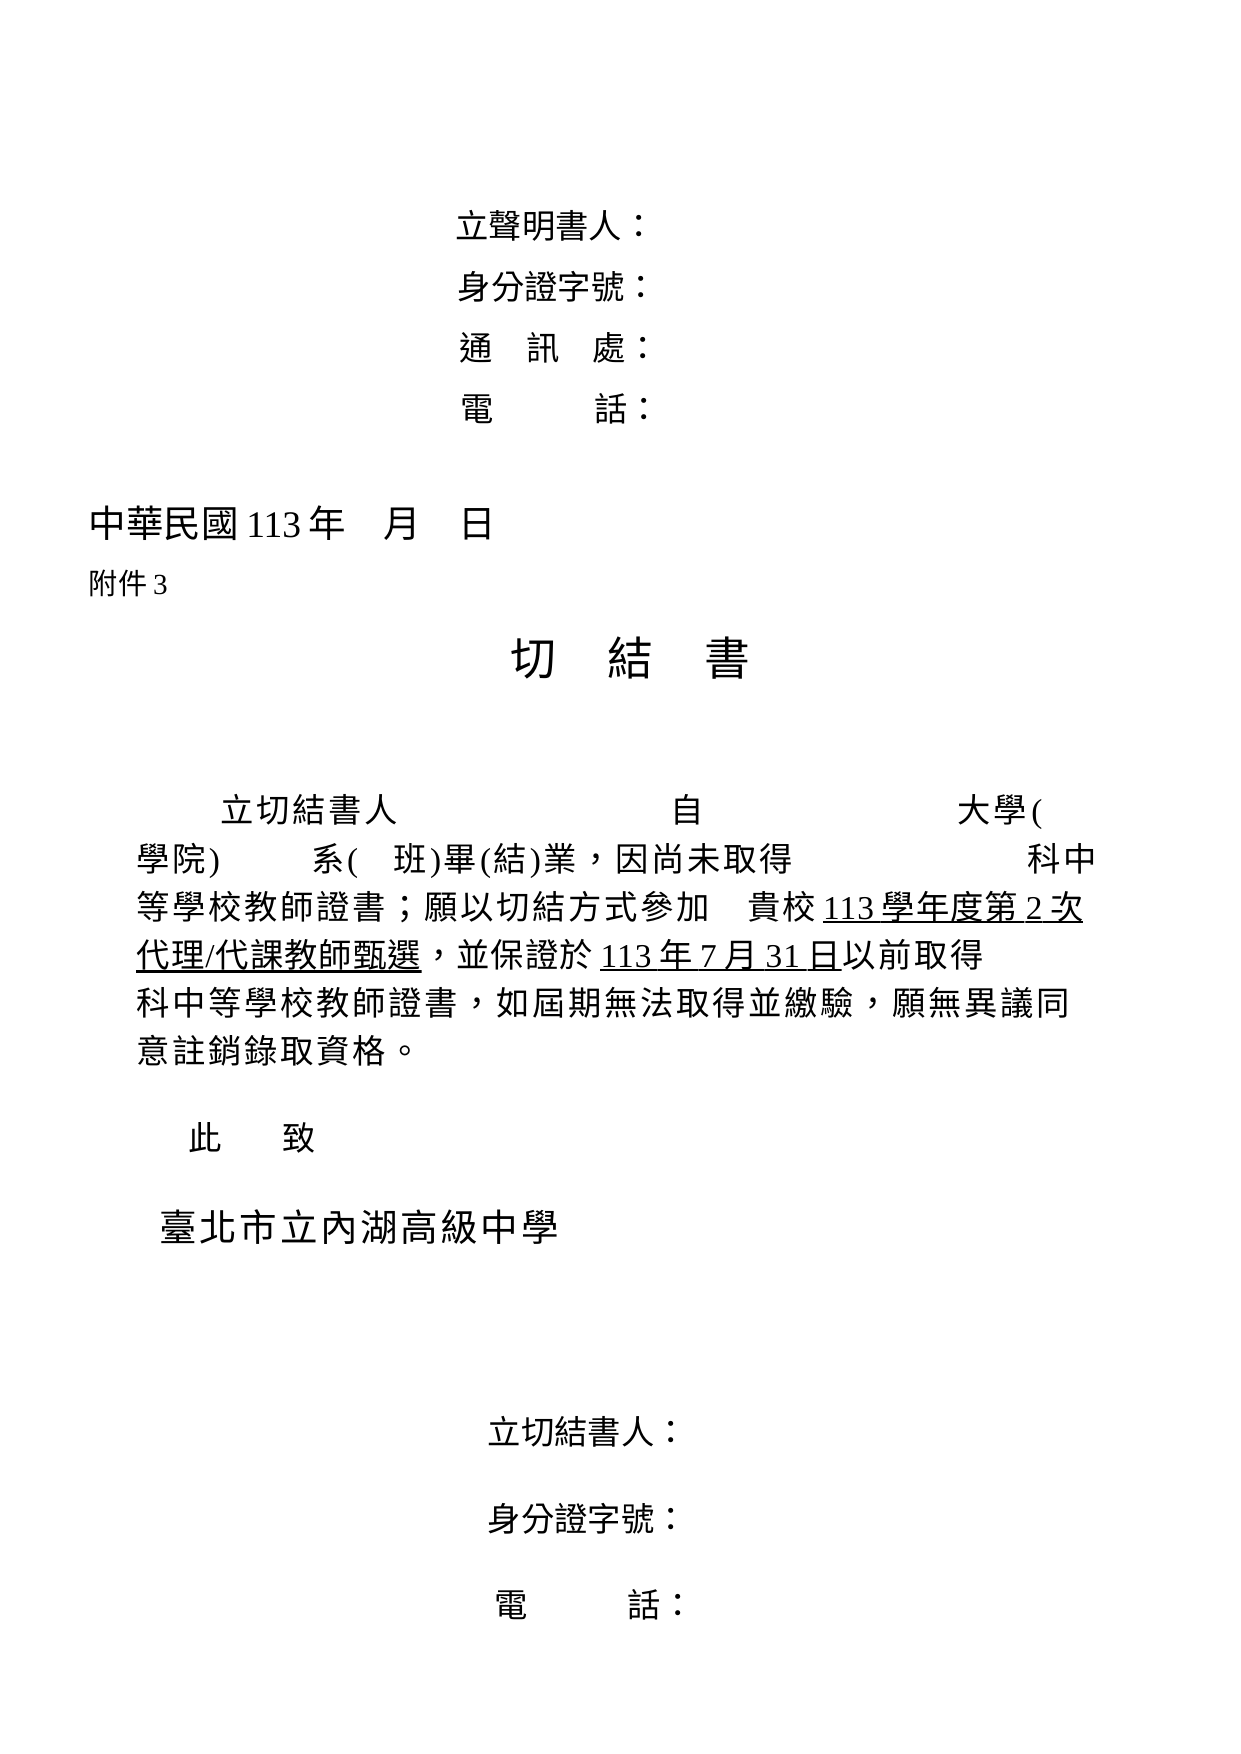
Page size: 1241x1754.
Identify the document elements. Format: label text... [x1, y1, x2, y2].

text 電 話： [494, 1579, 1172, 1627]
text 中華民國113年 月 日 [89, 494, 1167, 548]
text 身分證字號： [458, 261, 1172, 309]
text 此 致 [89, 1112, 1172, 1160]
text 電 話： [461, 382, 1172, 431]
text 臺北市立內湖高級中學 [89, 1198, 1172, 1253]
text 身分證字號： [487, 1492, 1172, 1541]
text 通 訊 處： [459, 322, 1172, 370]
text 立聲明書人： [89, 200, 1172, 248]
text 立切結書人 自 大學( 學院) 系( 班)畢(結)業，因尚未取得 科中等學校教師證書；願以切結方式參加 貴校113學年度第2次代理/代課教師甄選，並保證於113年7月31日以前取得 科中等學校教師證書，如屆期無法取得並繳驗，願無異議同意註銷錄取資格。 [136, 784, 1100, 1073]
text 立切結書人： [487, 1406, 1172, 1454]
text 附件3 [89, 561, 1172, 603]
text 切 結 書 [89, 622, 1172, 688]
